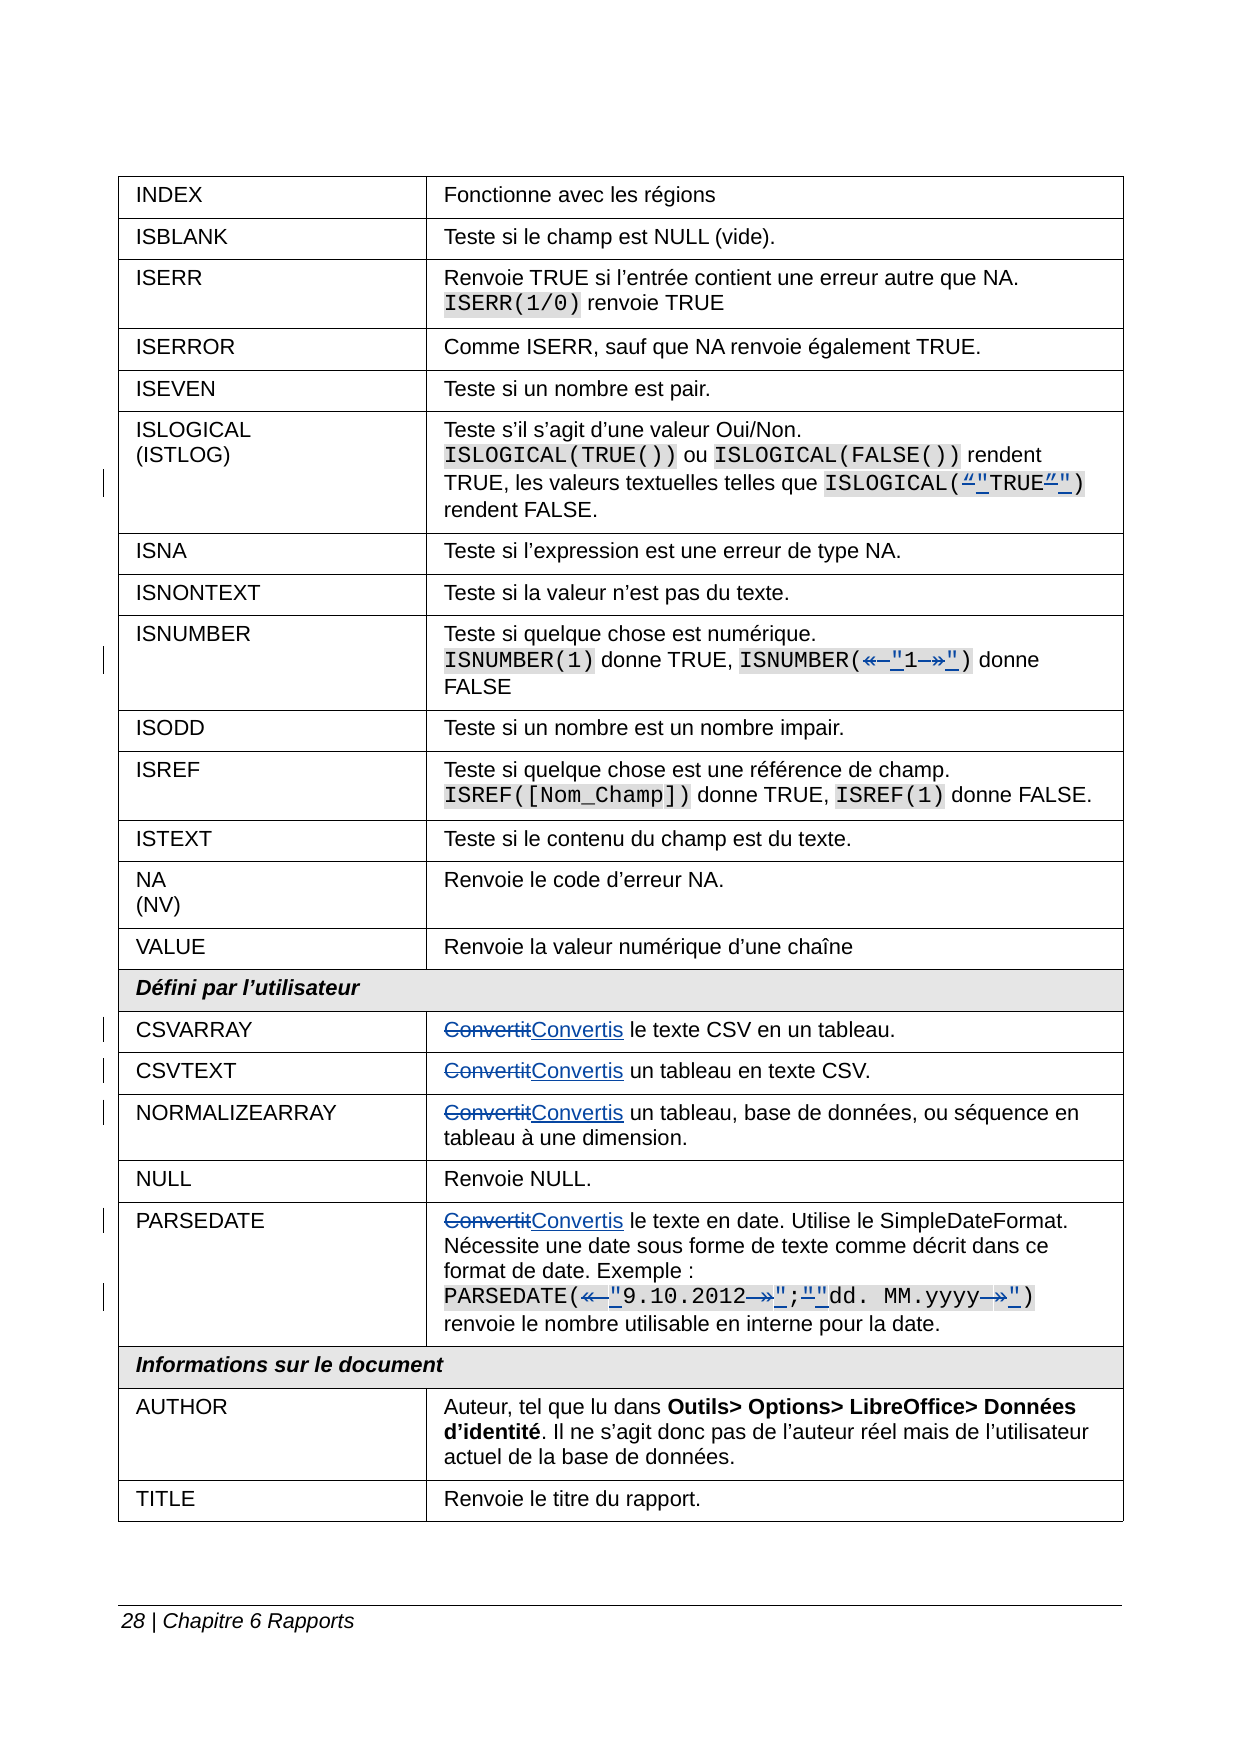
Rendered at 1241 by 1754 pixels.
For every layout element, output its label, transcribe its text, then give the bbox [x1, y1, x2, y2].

table_cell ISREF [119, 752, 426, 820]
table_cell Fonctionne avec les régions [427, 177, 1123, 218]
table_cell Teste s’il s’agit d’une valeur Oui/Non. ISLOGICAL(TRUE()) ou ISLOGICAL(FALSE()) rendent TRUE, les valeurs textuelles telles que ISLOGICAL("TRUE") rendent FALSE. [427, 412, 1123, 532]
table_cell Teste si quelque chose est numérique. ISNUMBER(1) donne TRUE, ISNUMBER("1") donne FALSE [427, 616, 1123, 709]
table_cell Teste si le contenu du champ est du texte. [427, 821, 1123, 861]
table_cell PARSEDATE [119, 1203, 426, 1346]
table_cell Convertis un tableau en texte CSV. [427, 1053, 1123, 1094]
table_cell Renvoie le code d’erreur NA. [427, 862, 1123, 928]
table_cell ISLOGICAL (ISTLOG) [119, 412, 426, 532]
table_cell TITLE [119, 1481, 426, 1521]
table_cell ISERROR [119, 329, 426, 369]
table_cell ISNONTEXT [119, 575, 426, 615]
table_cell ISTEXT [119, 821, 426, 861]
table_cell ISERR [119, 260, 426, 328]
table_cell Convertis le texte en date. Utilise le SimpleDateFormat. Nécessite une date sous forme de texte comme décrit dans ce format de date. Exemple : PARSEDATE("9.10.2012";"dd. MM.yyyy") renvoie le nombre utilisable en interne pour la date. [427, 1203, 1123, 1346]
table_cell CSVTEXT [119, 1053, 426, 1094]
table_cell ISODD [119, 711, 426, 751]
table_cell NULL [119, 1161, 426, 1202]
table_cell Renvoie le titre du rapport. [427, 1481, 1123, 1521]
table_cell ISNUMBER [119, 616, 426, 709]
table_cell Renvoie NULL. [427, 1161, 1123, 1202]
table_cell Comme ISERR, sauf que NA renvoie également TRUE. [427, 329, 1123, 369]
table_cell CSVARRAY [119, 1012, 426, 1052]
table_cell Teste si l’expression est une erreur de type NA. [427, 534, 1123, 574]
table_cell ISEVEN [119, 371, 426, 411]
table_cell AUTHOR [119, 1389, 426, 1480]
table_cell INDEX [119, 177, 426, 218]
table_cell Teste si un nombre est un nombre impair. [427, 711, 1123, 751]
table_cell Informations sur le document [119, 1347, 1123, 1388]
table_cell Teste si le champ est NULL (vide). [427, 219, 1123, 259]
table_cell ISBLANK [119, 219, 426, 259]
table_cell Teste si quelque chose est une référence de champ. ISREF([Nom_Champ]) donne TRUE, ISREF(1) donne FALSE. [427, 752, 1123, 820]
table_cell Teste si un nombre est pair. [427, 371, 1123, 411]
table_cell VALUE [119, 929, 426, 969]
table_cell Convertis un tableau, base de données, ou séquence en tableau à une dimension. [427, 1095, 1123, 1160]
table_cell Renvoie la valeur numérique d’une chaîne [427, 929, 1123, 969]
table_cell Convertis le texte CSV en un tableau. [427, 1012, 1123, 1052]
table_cell Auteur, tel que lu dans Outils> Options> LibreOffice> Données d’identité. Il ne s’agit donc pas de l’auteur réel mais de l’utilisateur actuel de la base de données. [427, 1389, 1123, 1480]
table_cell Teste si la valeur n’est pas du texte. [427, 575, 1123, 615]
table_cell Renvoie TRUE si l’entrée contient une erreur autre que NA. ISERR(1/0) renvoie TRUE [427, 260, 1123, 328]
table_cell NORMALIZEARRAY [119, 1095, 426, 1160]
table_cell ISNA [119, 534, 426, 574]
table_cell Défini par l’utilisateur [119, 970, 1123, 1011]
table_cell NA (NV) [119, 862, 426, 928]
